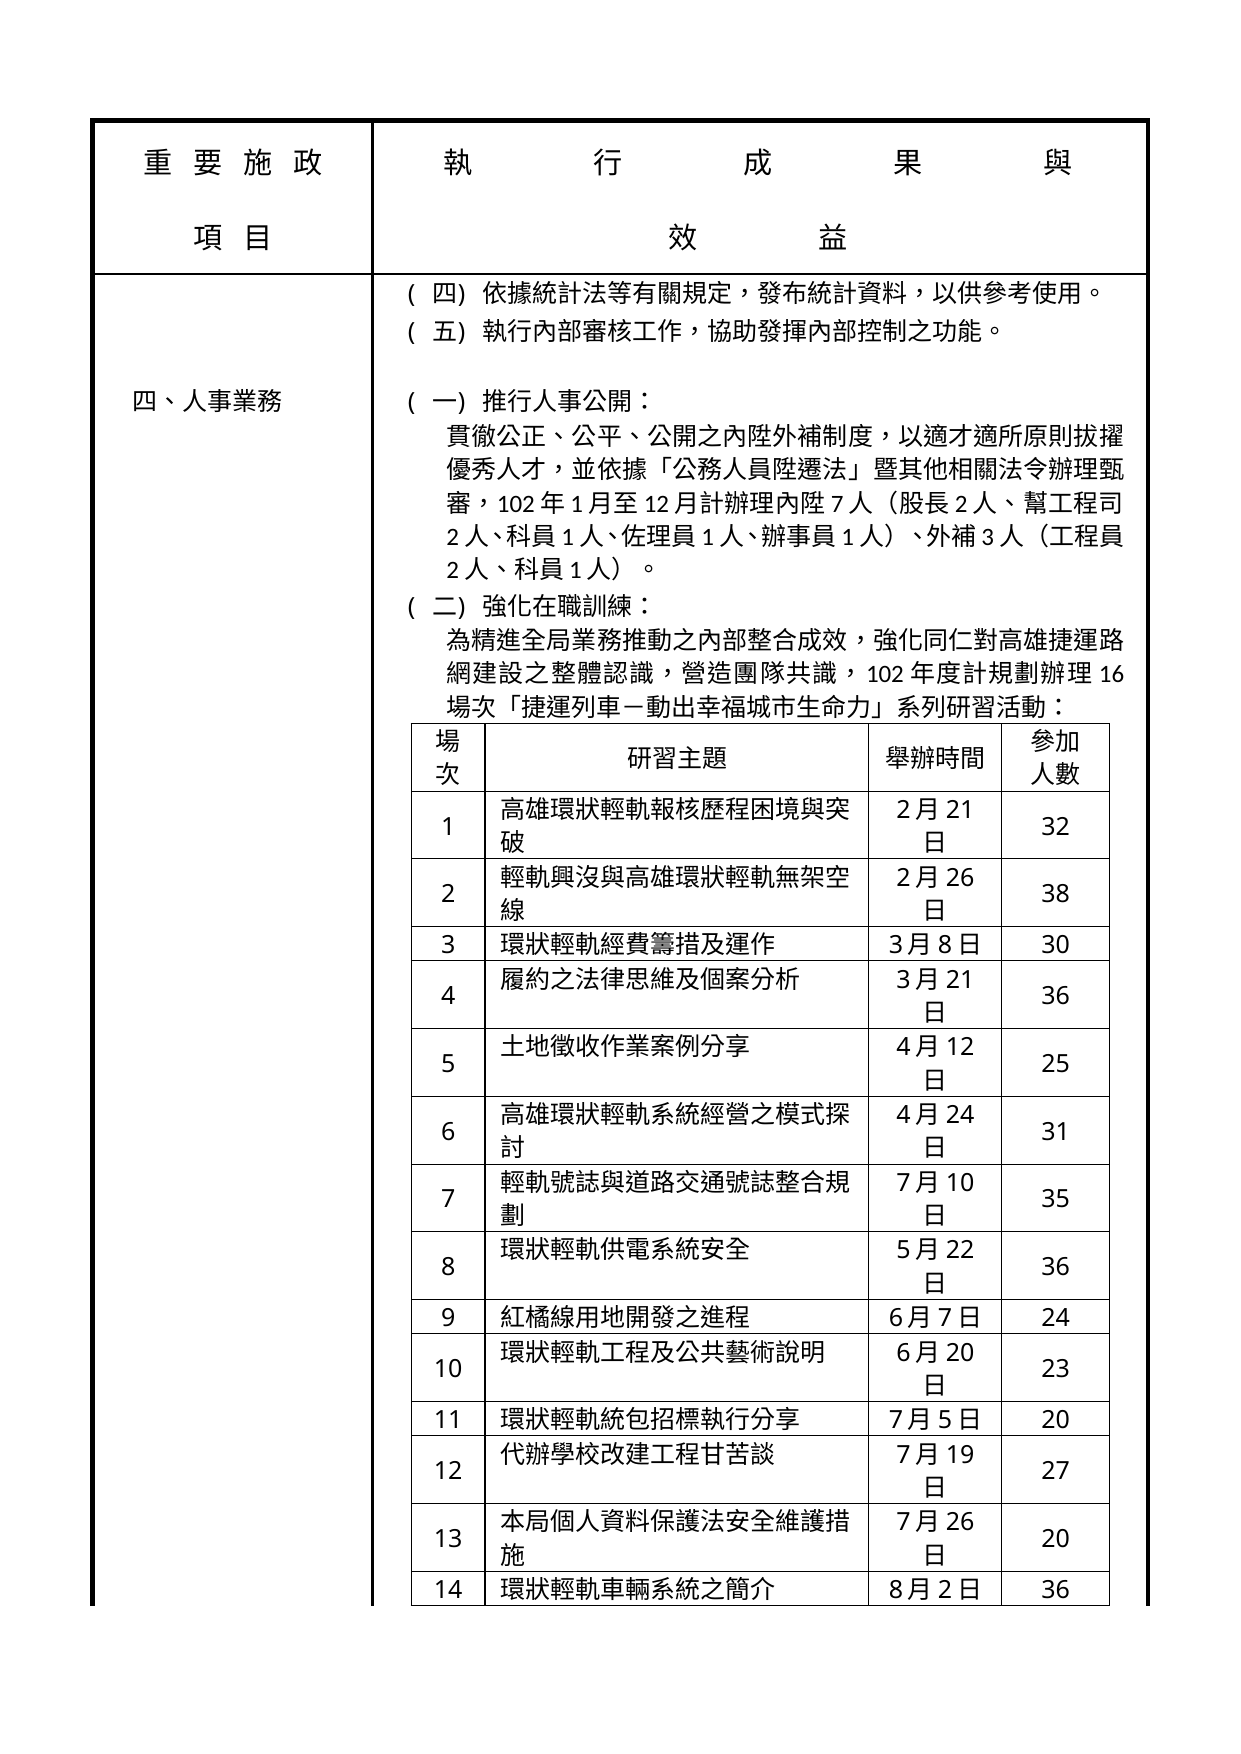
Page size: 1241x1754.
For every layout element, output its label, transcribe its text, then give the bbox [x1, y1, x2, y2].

table_cell 輕軌興沒與高雄環狀輕軌無架空線 [486, 859, 868, 926]
table_cell 高雄環狀輕軌報核歷程困境與突破 [486, 792, 868, 858]
table_cell 環狀輕軌統包招標執行分享 [486, 1402, 868, 1435]
table_cell 7月19日 [869, 1436, 1001, 1503]
table_cell 3 [412, 927, 484, 960]
table_cell 5 [412, 1029, 484, 1096]
table_cell 8月2日 [869, 1572, 1001, 1605]
table_cell [95, 275, 371, 348]
table_cell 高雄環狀輕軌系統經營之模式探討 [486, 1097, 868, 1163]
table_header 研習主題 [486, 724, 868, 791]
table_cell 環狀輕軌供電系統安全 [486, 1232, 868, 1299]
table_cell 36 [1002, 1232, 1109, 1299]
table_cell 35 [1002, 1165, 1109, 1231]
table_cell 7月5日 [869, 1402, 1001, 1435]
table_cell 4月24日 [869, 1097, 1001, 1163]
table_cell 32 [1002, 792, 1109, 858]
table_cell 1 [412, 792, 484, 858]
table_cell 6 [412, 1097, 484, 1163]
table_cell 7月26日 [869, 1504, 1001, 1571]
table_cell 31 [1002, 1097, 1109, 1163]
table_cell 7 [412, 1165, 484, 1231]
table_cell 3月8日 [869, 927, 1001, 960]
table_cell (四)依據統計法等有關規定，發布統計資料，以供參考使用。 (五)執行內部審核工作，協助發揮內部控制之功能。 [374, 275, 1146, 348]
table_cell 38 [1002, 859, 1109, 926]
table_cell 9 [412, 1300, 484, 1333]
table_cell 環狀輕軌工程及公共藝術說明 [486, 1334, 868, 1401]
table_cell 履約之法律思維及個案分析 [486, 961, 868, 1028]
table_cell 輕軌號誌與道路交通號誌整合規劃 [486, 1165, 868, 1231]
table_cell 紅橘線用地開發之進程 [486, 1300, 868, 1333]
table_header 參加 人數 [1002, 724, 1109, 791]
table_cell 環狀輕軌經費籌措及運作 [486, 927, 868, 960]
table_cell 36 [1002, 961, 1109, 1028]
table_cell (一)推行人事公開： 貫徹公正、公平、公開之內陞外補制度，以適才適所原則拔擢優秀人才，並依據「公務人員陞遷法」暨其他相關法令辦理甄審，102年1月至12月計辦理內陞7人（股長2人、幫工程司2人、科員1人、佐理員1人、辦事員1人）、外補3人（工程員2人、科員1人）。 (二)強化在職訓練： 為精進全局業務推動之內部整合成效，強化同仁對高雄捷運路網建設之整體認識，營造團隊共識，102年度計規劃辦理16場次「捷運列車－動出幸福城市生命力」系列研習活動： [374, 348, 1146, 1606]
table_cell 20 [1002, 1402, 1109, 1435]
table_cell 2月21日 [869, 792, 1001, 858]
table_cell 8 [412, 1232, 484, 1299]
table_header 執 行 成 果 與 效 益 [374, 123, 1146, 273]
table_cell 5月22日 [869, 1232, 1001, 1299]
table_cell 24 [1002, 1300, 1109, 1333]
table_cell 12 [412, 1436, 484, 1503]
table_cell 36 [1002, 1572, 1109, 1605]
table_cell 6月20日 [869, 1334, 1001, 1401]
table_cell 6月7日 [869, 1300, 1001, 1333]
table_cell 25 [1002, 1029, 1109, 1096]
table_cell 四、人事業務 [95, 348, 371, 1606]
table_cell 20 [1002, 1504, 1109, 1571]
table_cell 10 [412, 1334, 484, 1401]
table_cell 環狀輕軌車輛系統之簡介 [486, 1572, 868, 1605]
table_cell 2 [412, 859, 484, 926]
table_cell 4月12日 [869, 1029, 1001, 1096]
table_cell 13 [412, 1504, 484, 1571]
table_cell 2月26日 [869, 859, 1001, 926]
table_cell 27 [1002, 1436, 1109, 1503]
table_cell 23 [1002, 1334, 1109, 1401]
table_cell 本局個人資料保護法安全維護措施 [486, 1504, 868, 1571]
table_cell 3月21日 [869, 961, 1001, 1028]
table_cell 30 [1002, 927, 1109, 960]
table_cell 7月10日 [869, 1165, 1001, 1231]
table_header 場次 [412, 724, 484, 791]
table_header 舉辦時間 [869, 724, 1001, 791]
table_cell 4 [412, 961, 484, 1028]
table_header 重要施政項目 [95, 123, 371, 273]
table_cell 11 [412, 1402, 484, 1435]
table_cell 土地徵收作業案例分享 [486, 1029, 868, 1096]
table_cell 代辦學校改建工程甘苦談 [486, 1436, 868, 1503]
table_cell 14 [412, 1572, 484, 1605]
